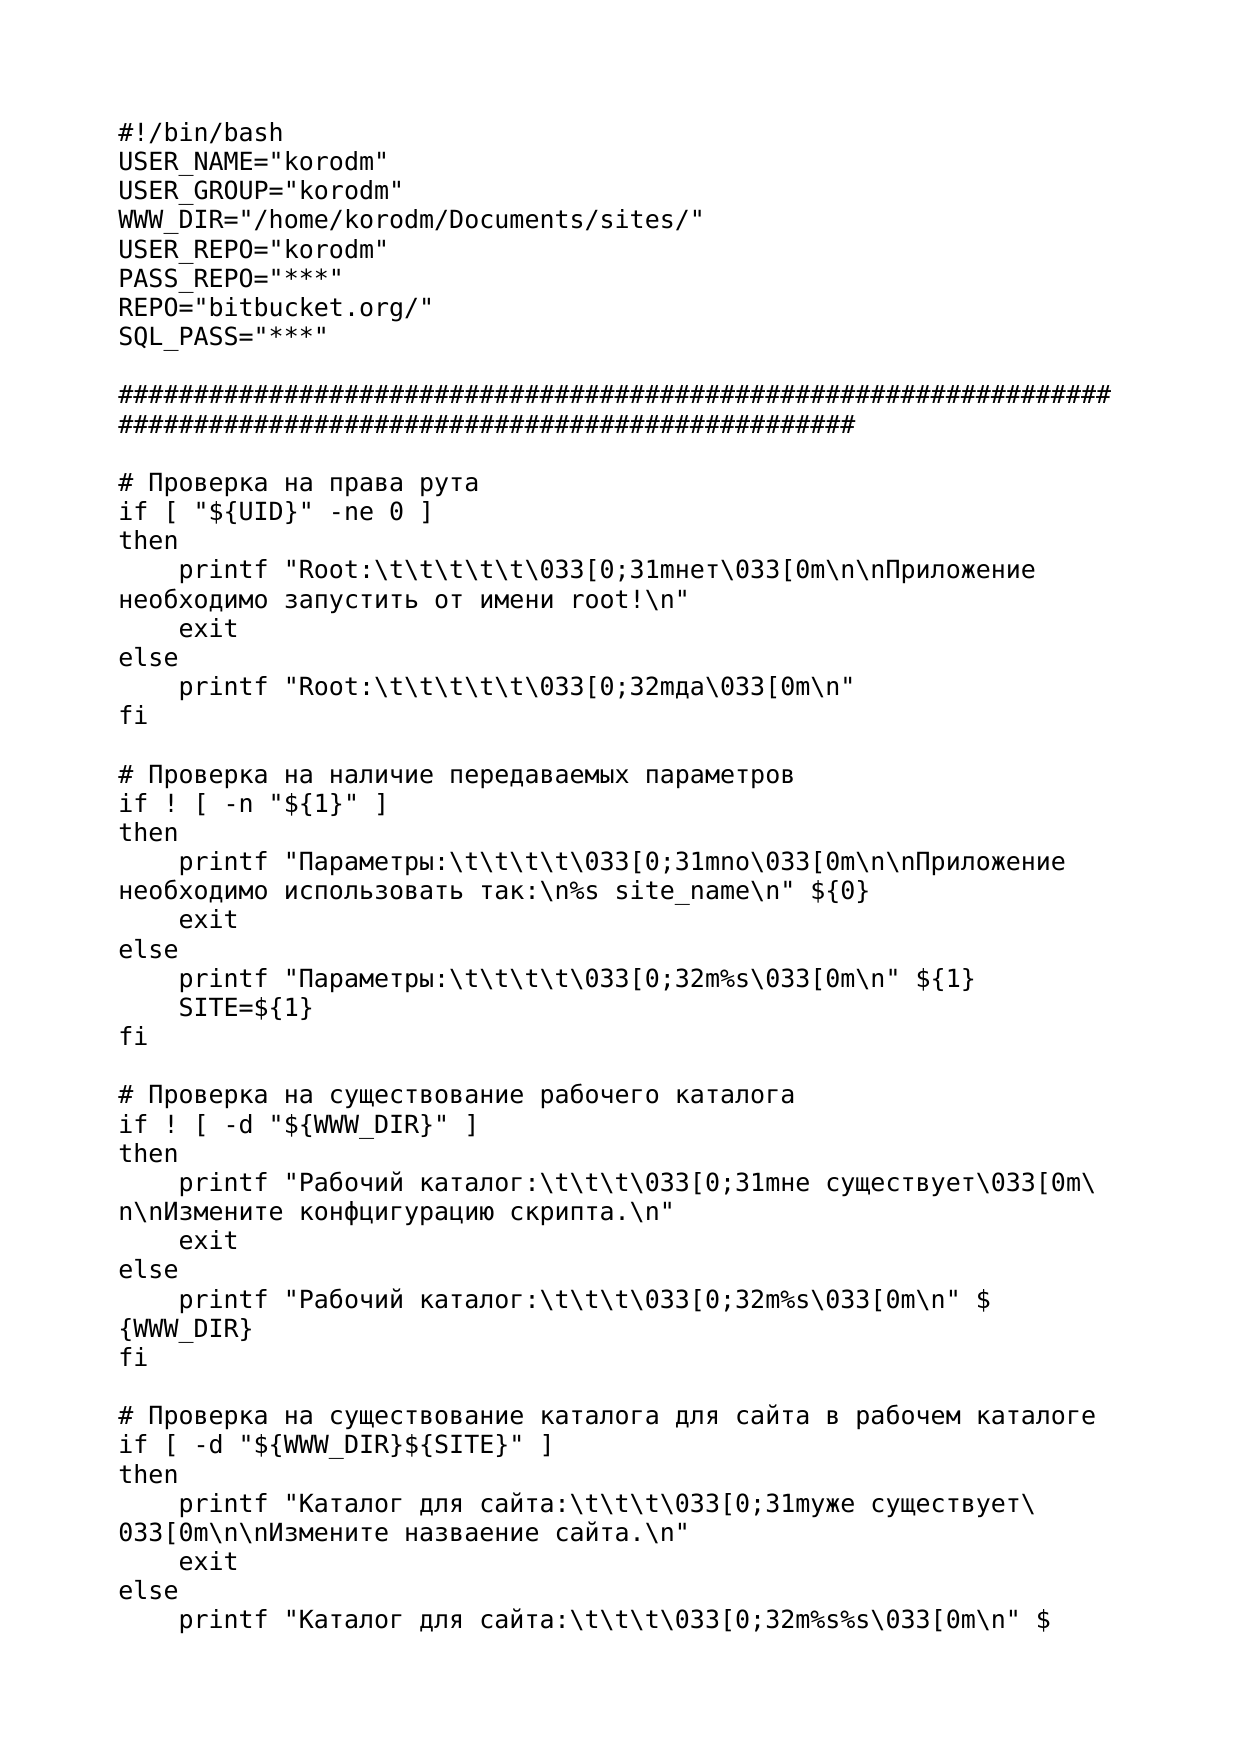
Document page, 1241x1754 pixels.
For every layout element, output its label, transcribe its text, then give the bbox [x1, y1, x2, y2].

text #!/bin/bash USER_NAME="korodm" USER_GROUP="korodm" WWW_DIR="/home/korodm/Documents/sites/" USER_REPO="korodm" PASS_REPO="***" REPO="bitbucket.org/" SQL_PASS="***" ################################################################################################################### # Проверка на права рута if [ "${UID}" -ne 0 ] then printf "Root:\t\t\t\t\t\033[0;31mнет\033[0m\n\nПриложение необходимо запустить от имени root!\n" exit else printf "Root:\t\t\t\t\t\033[0;32mда\033[0m\n" fi # Проверка на наличие передаваемых параметров if ! [ -n "${1}" ] then printf "Параметры:\t\t\t\t\033[0;31mno\033[0m\n\nПриложение необходимо использовать так:\n%s site_name\n" ${0} exit else printf "Параметры:\t\t\t\t\033[0;32m%s\033[0m\n" ${1} SITE=${1} fi # Проверка на существование рабочего каталога if ! [ -d "${WWW_DIR}" ] then printf "Рабочий каталог:\t\t\t\033[0;31mне существует\033[0m\n\nИзмените конфцигурацию скрипта.\n" exit else printf "Рабочий каталог:\t\t\t\033[0;32m%s\033[0m\n" ${WWW_DIR} fi # Проверка на существование каталога для сайта в рабочем каталоге if [ -d "${WWW_DIR}${SITE}" ] then printf "Каталог для сайта:\t\t\t\033[0;31mуже существует\033[0m\n\nИзмените назваение сайта.\n" exit else printf "Каталог для сайта:\t\t\t\033[0;32m%s%s\033[0m\n" $ [118, 118, 1122, 1635]
